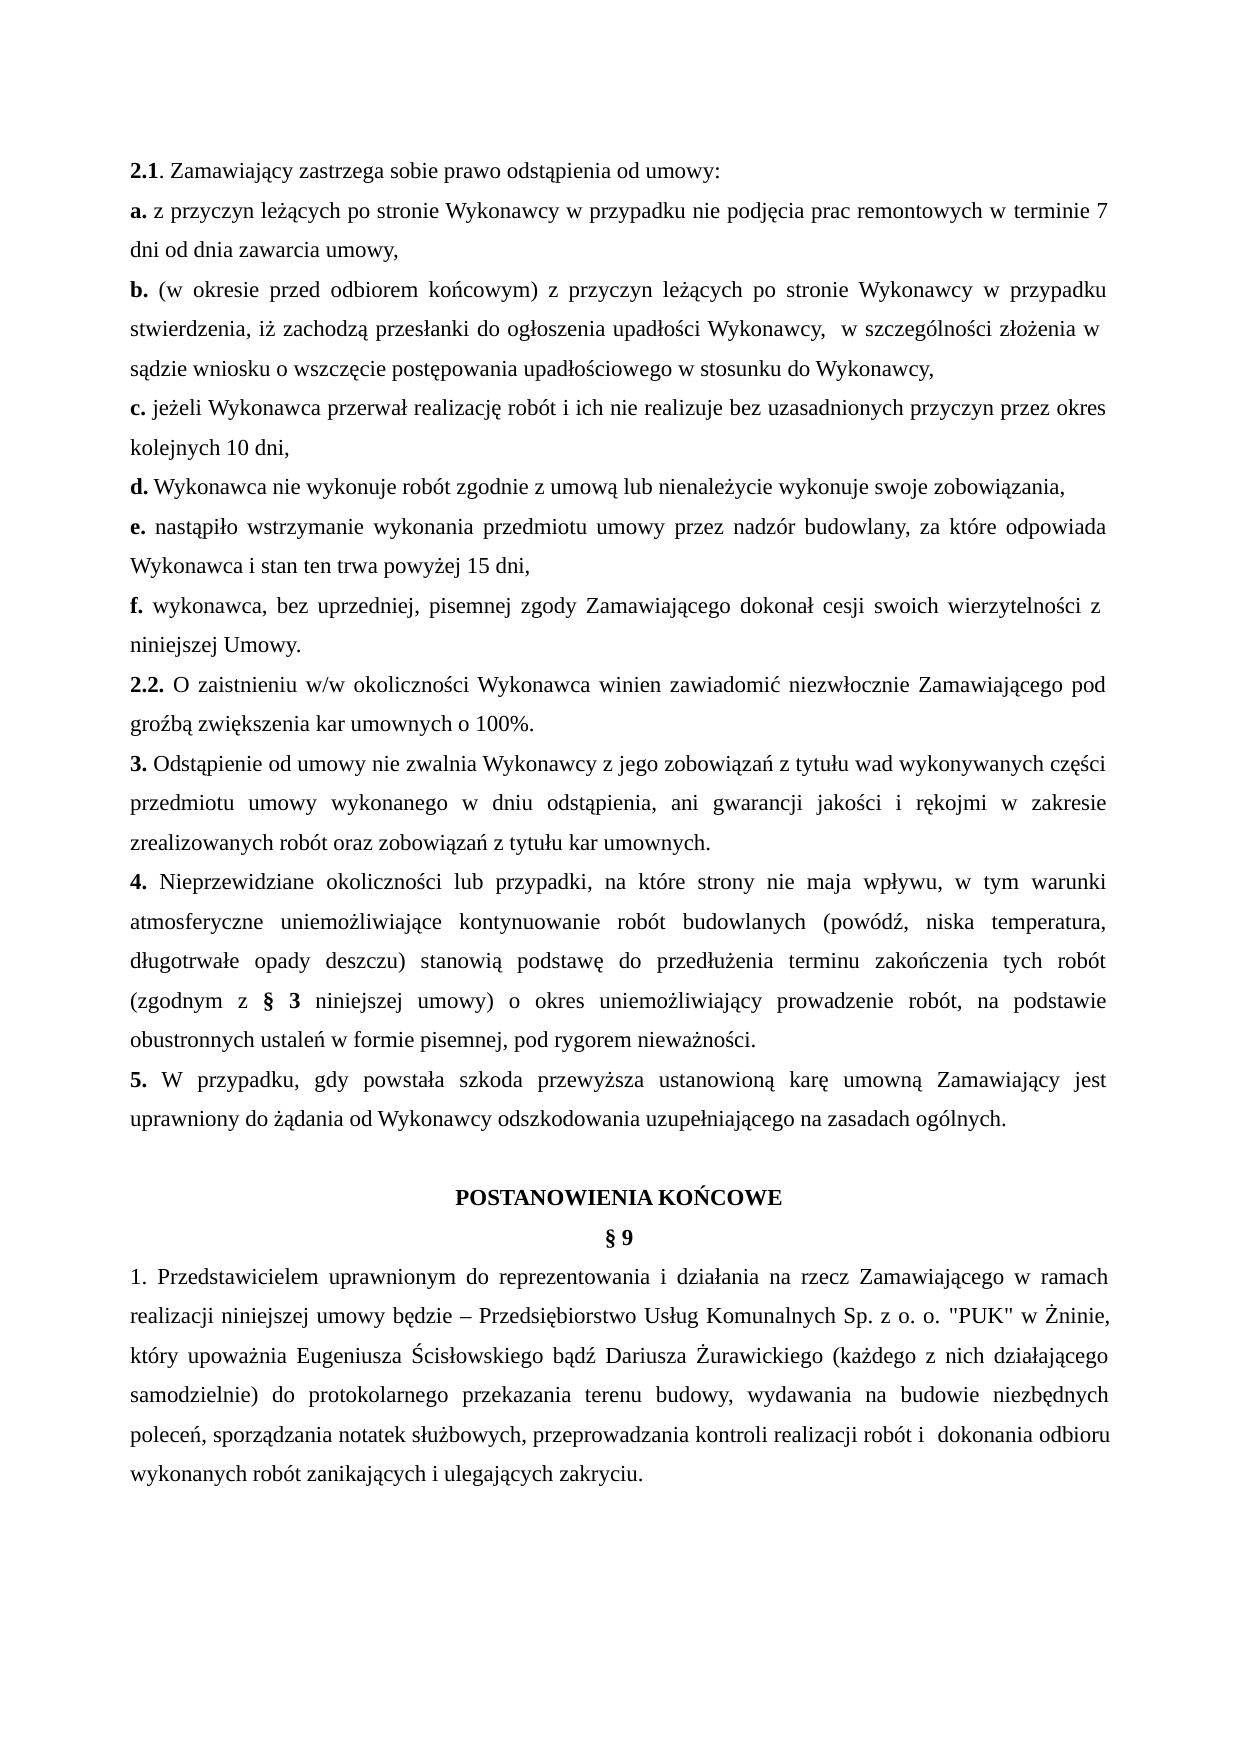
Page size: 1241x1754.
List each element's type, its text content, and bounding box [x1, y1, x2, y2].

text b. (w okresie przed odbiorem końcowym) z przyczyn leżących po stronie Wykonawcy w przypadku stwierdzenia, iż zachodzą przesłanki do ogłoszenia upadłości Wykonawcy, w szczególności złożenia w sądzie wniosku o wszczęcie postępowania upadłościowego w stosunku do Wykonawcy, [130, 276, 1108, 381]
text a. z przyczyn leżących po stronie Wykonawcy w przypadku nie podjęcia prac remontowych w terminie 7 dni od dnia zawarcia umowy, [130, 197, 1108, 263]
text 1. Przedstawicielem uprawnionym do reprezentowania i działania na rzecz Zamawiającego w ramach realizacji niniejszej umowy będzie – Przedsiębiorstwo Usług Komunalnych Sp. z o. o. "PUK" w Żninie, który upoważnia Eugeniusza Ścisłowskiego bądź Dariusza Żurawickiego (każdego z nich działającego samodzielnie) do protokolarnego przekazania terenu budowy, wydawania na budowie niezbędnych poleceń, sporządzania notatek służbowych, przeprowadzania kontroli realizacji robót i dokonania odbioru wykonanych robót zanikających i ulegających zakryciu. [130, 1263, 1110, 1487]
text f. wykonawca, bez uprzedniej, pisemnej zgody Zamawiającego dokonał cesji swoich wierzytelności z niniejszej Umowy. [130, 592, 1108, 658]
text 2.2. O zaistnieniu w/w okoliczności Wykonawca winien zawiadomić niezwłocznie Zamawiającego pod groźbą zwiększenia kar umownych o 100%. [130, 671, 1108, 737]
text 3. Odstąpienie od umowy nie zwalnia Wykonawcy z jego zobowiązań z tytułu wad wykonywanych części przedmiotu umowy wykonanego w dniu odstąpienia, ani gwarancji jakości i rękojmi w zakresie zrealizowanych robót oraz zobowiązań z tytułu kar umownych. [130, 750, 1108, 855]
text § 9 [130, 1223, 1108, 1250]
text 2.1. Zamawiający zastrzega sobie prawo odstąpienia od umowy: [130, 158, 1108, 184]
text e. nastąpiło wstrzymanie wykonania przedmiotu umowy przez nadzór budowlany, za które odpowiada Wykonawca i stan ten trwa powyżej 15 dni, [130, 513, 1108, 579]
text c. jeżeli Wykonawca przerwał realizację robót i ich nie realizuje bez uzasadnionych przyczyn przez okres kolejnych 10 dni, [130, 394, 1108, 460]
text 4. Nieprzewidziane okoliczności lub przypadki, na które strony nie maja wpływu, w tym warunki atmosferyczne uniemożliwiające kontynuowanie robót budowlanych (powódź, niska temperatura, długotrwałe opady deszczu) stanowią podstawę do przedłużenia terminu zakończenia tych robót (zgodnym z § 3 niniejszej umowy) o okres uniemożliwiający prowadzenie robót, na podstawie obustronnych ustaleń w formie pisemnej, pod rygorem nieważności. [130, 868, 1108, 1052]
text d. Wykonawca nie wykonuje robót zgodnie z umową lub nienależycie wykonuje swoje zobowiązania, [130, 473, 1108, 500]
text 5. W przypadku, gdy powstała szkoda przewyższa ustanowioną karę umowną Zamawiający jest uprawniony do żądania od Wykonawcy odszkodowania uzupełniającego na zasadach ogólnych. [130, 1066, 1108, 1131]
text POSTANOWIENIA KOŃCOWE [130, 1184, 1108, 1210]
